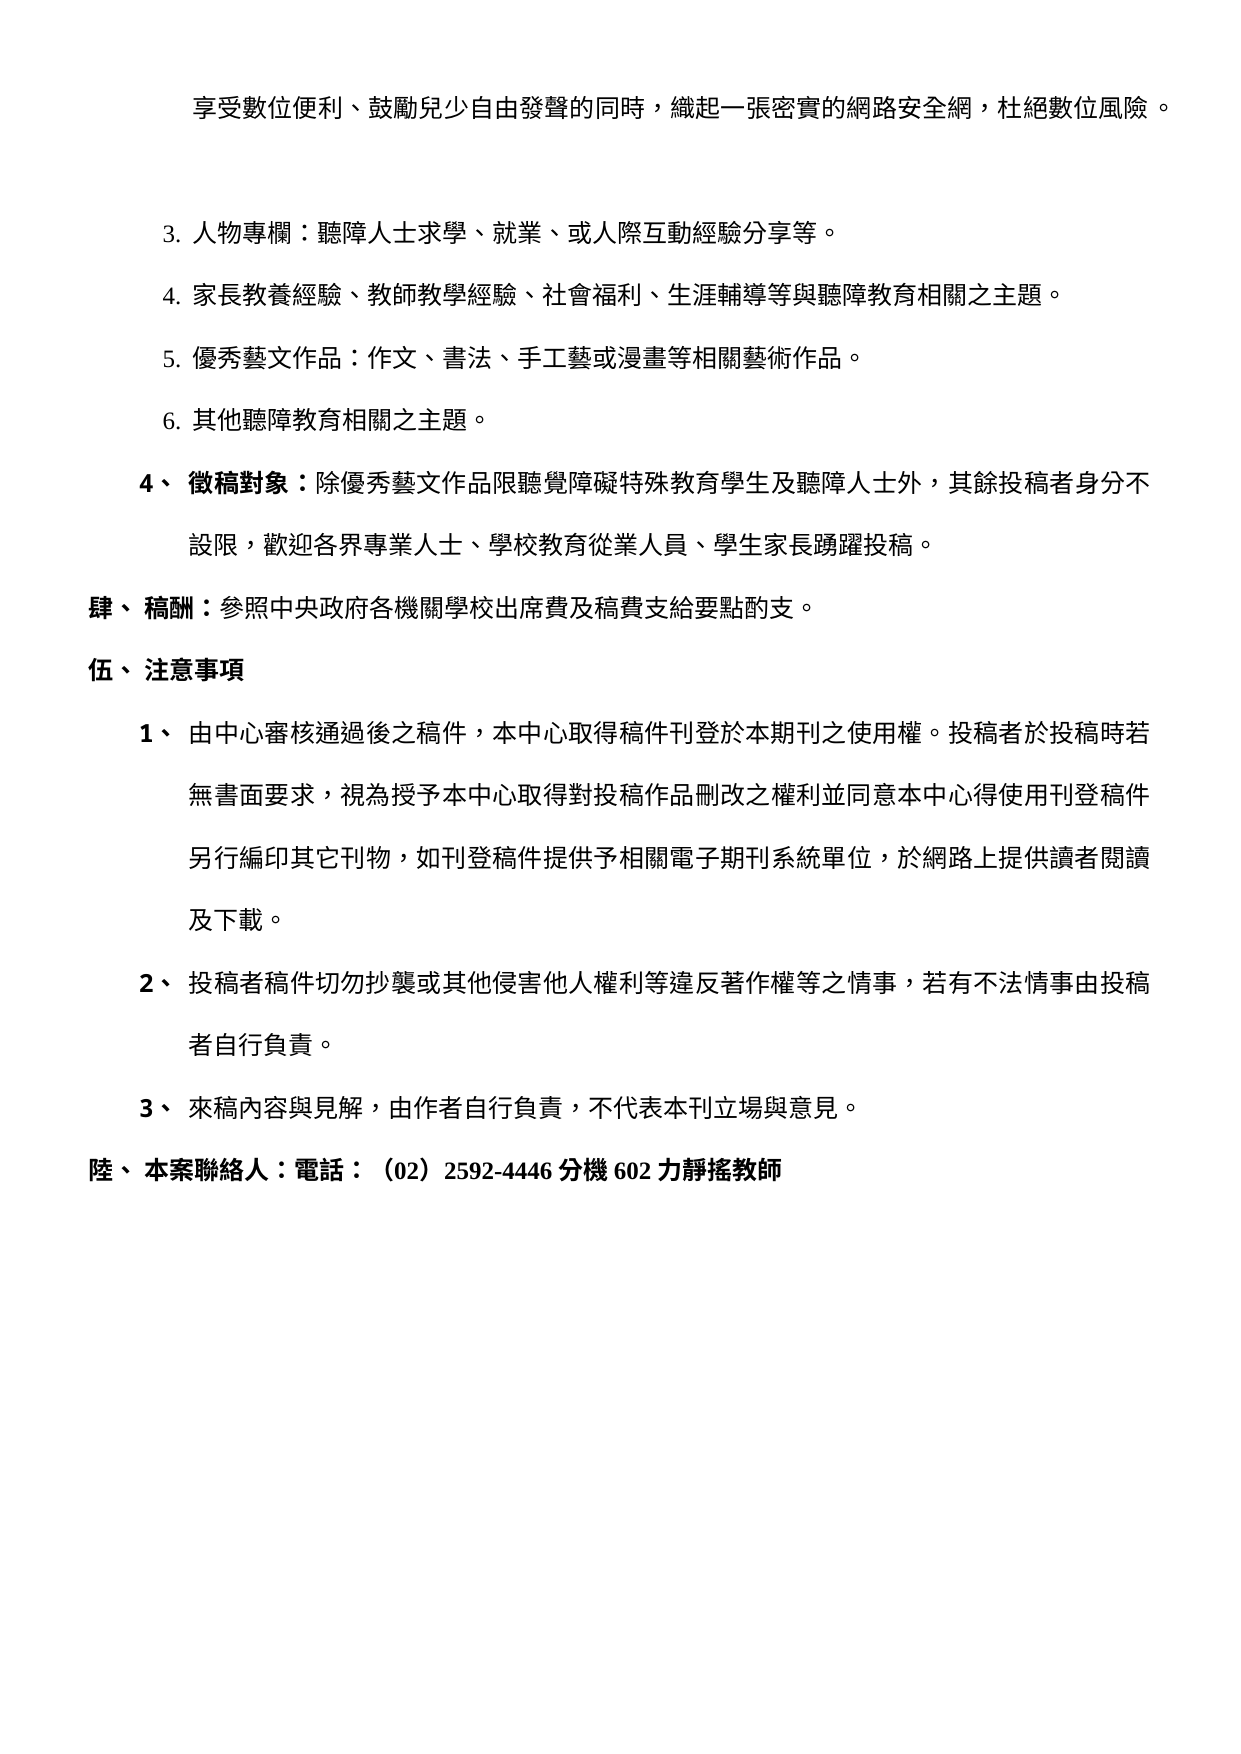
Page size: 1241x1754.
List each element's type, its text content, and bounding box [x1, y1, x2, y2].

list 投稿者稿件切勿抄襲或其他侵害他人權利等違反著作權等之情事，若有不法情事由投稿者自行負責。 [139, 939, 1152, 1064]
list 家長教養經驗、教師教學經驗、社會福利、生涯輔導等與聽障教育相關之主題。 [162, 252, 1152, 314]
list 徵稿對象：除優秀藝文作品限聽覺障礙特殊教育學生及聽障人士外，其餘投稿者身分不設限，歡迎各界專業人士、學校教育從業人員、學生家長踴躍投稿。 [139, 439, 1152, 564]
list 本案聯絡人：電話：（02）2592-4446 分機602 力靜搖教師 [89, 1127, 1152, 1189]
list 由中心審核通過後之稿件，本中心取得稿件刊登於本期刊之使用權。投稿者於投稿時若無書面要求，視為授予本中心取得對投稿作品刪改之權利並同意本中心得使用刊登稿件另行編印其它刊物，如刊登稿件提供予相關電子期刊系統單位，於網路上提供讀者閱讀及下載。 [139, 689, 1152, 939]
list 人物專欄：聽障人士求學、就業、或人際互動經驗分享等。 [162, 189, 1152, 252]
list 優秀藝文作品：作文、書法、手工藝或漫畫等相關藝術作品。 [162, 314, 1152, 377]
text 數位科技打破了疆界，為我們開啟了無限可能的視野，網路成為眾人發聲的舞台，更是實現「兒童參與權與表達權」的重要媒介。然而，這片自由的數位沃土背後，卻也潛藏著隱私外洩、網路霸凌、不當資訊與數位性剝削等隱形危機。本期期刊邀您分享如何在享受數位便利、鼓勵兒少自由發聲的同時，織起一張密實的網路安全網，杜絕數位風險。 [192, 64, 1152, 189]
list 稿酬：參照中央政府各機關學校出席費及稿費支給要點酌支。 [89, 564, 1152, 627]
list 來稿內容與見解，由作者自行負責，不代表本刊立場與意見。 [139, 1064, 1152, 1127]
list 其他聽障教育相關之主題。 [162, 377, 1152, 439]
list 注意事項 [89, 627, 1152, 689]
